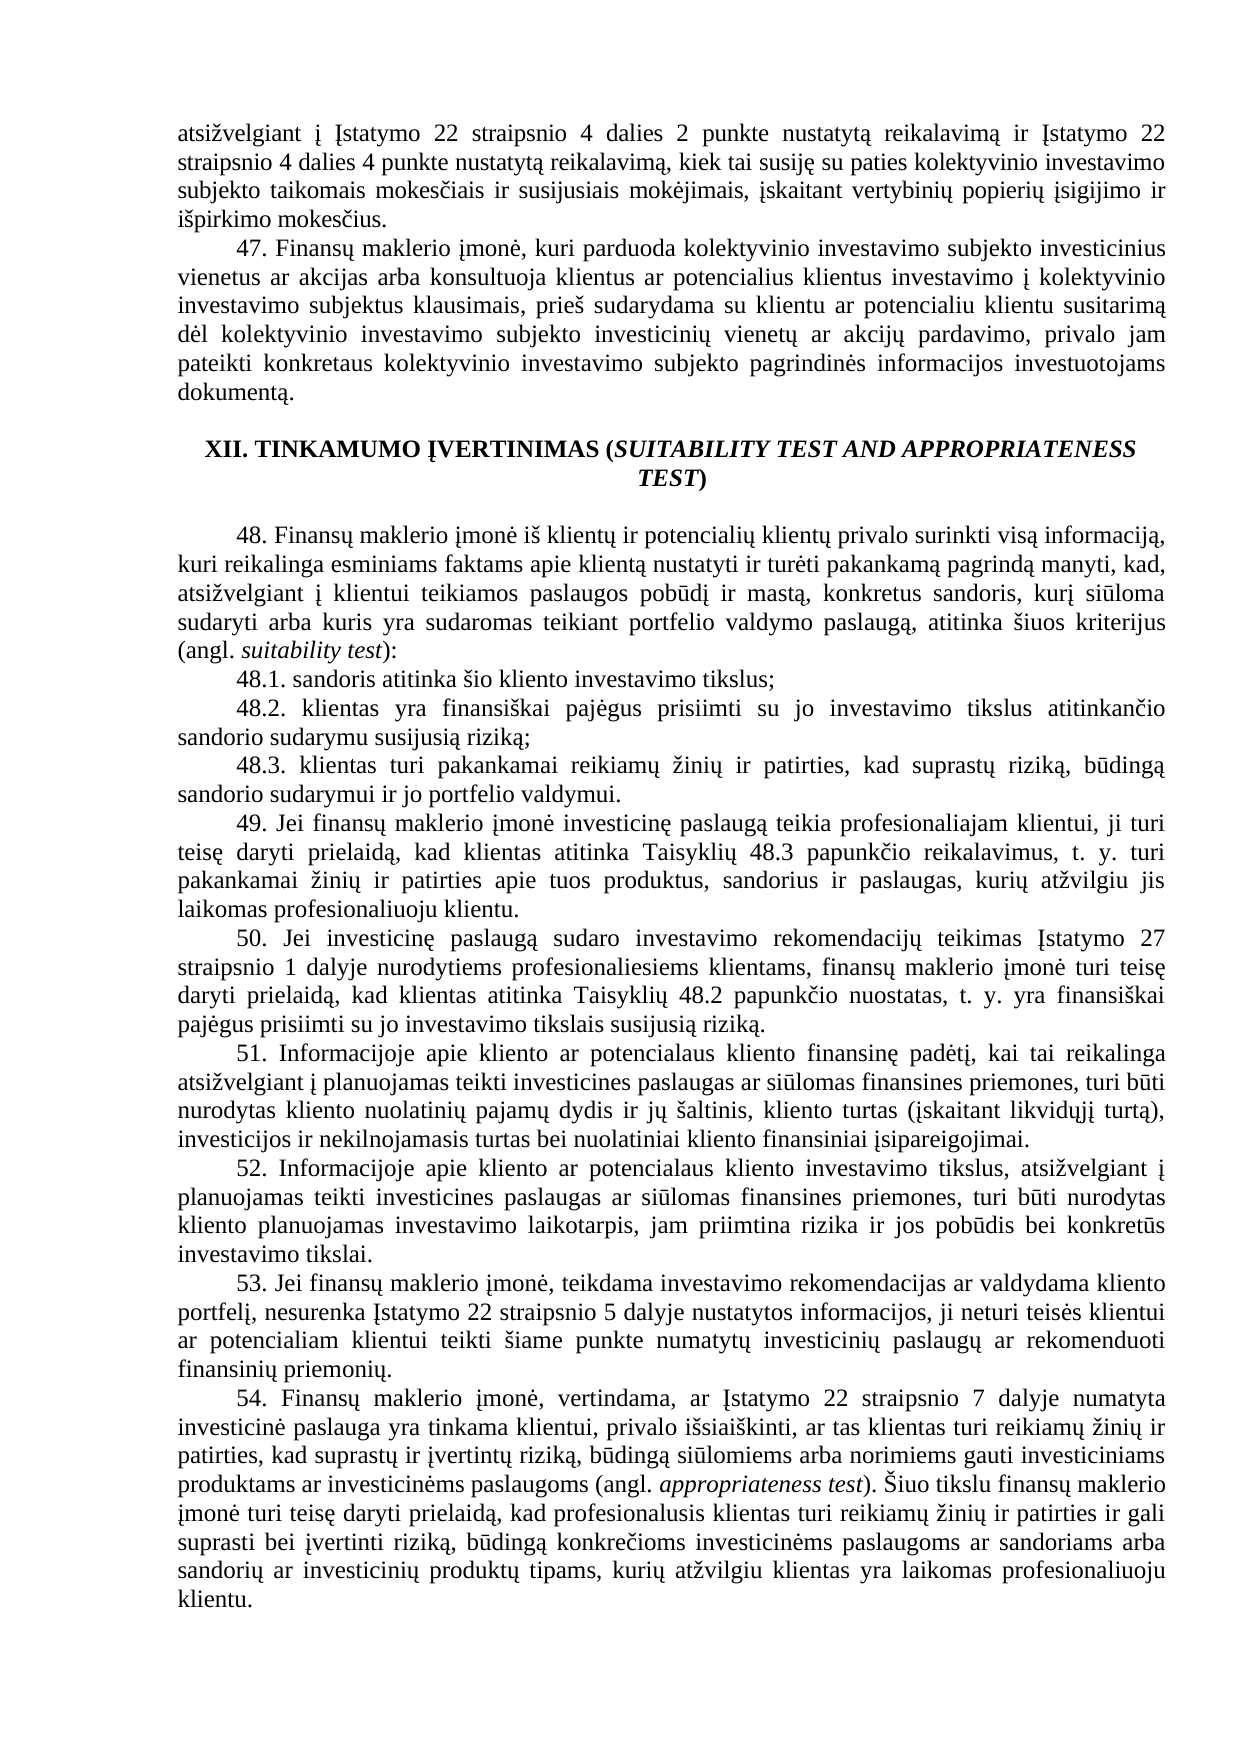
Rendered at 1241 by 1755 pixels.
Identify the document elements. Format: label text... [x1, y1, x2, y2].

text 48.2. klientas yra finansiškai pajėgus prisiimti su jo investavimo tikslus atitinkančio sandorio sudarymu susijusią riziką; [177, 693, 1166, 751]
text 47. Finansų maklerio įmonė, kuri parduoda kolektyvinio investavimo subjekto investicinius vienetus ar akcijas arba konsultuoja klientus ar potencialius klientus investavimo į kolektyvinio investavimo subjektus klausimais, prieš sudarydama su klientu ar potencialiu klientu susitarimą dėl kolektyvinio investavimo subjekto investicinių vienetų ar akcijų pardavimo, privalo jam pateikti konkretaus kolektyvinio investavimo subjekto pagrindinės informacijos investuotojams dokumentą. [177, 233, 1166, 406]
text 49. Jei finansų maklerio įmonė investicinę paslaugą teikia profesionaliajam klientui, ji turi teisę daryti prielaidą, kad klientas atitinka Taisyklių 48.3 papunkčio reikalavimus, t. y. turi pakankamai žinių ir patirties apie tuos produktus, sandorius ir paslaugas, kurių atžvilgiu jis laikomas profesionaliuoju klientu. [177, 808, 1166, 923]
text XII. Tinkamumo įvertinimas (suitability test and appropriateness test) [177, 434, 1166, 492]
text atsižvelgiant į Įstatymo 22 straipsnio 4 dalies 2 punkte nustatytą reikalavimą ir Įstatymo 22 straipsnio 4 dalies 4 punkte nustatytą reikalavimą, kiek tai susiję su paties kolektyvinio investavimo subjekto taikomais mokesčiais ir susijusiais mokėjimais, įskaitant vertybinių popierių įsigijimo ir išpirkimo mokesčius. [177, 118, 1166, 233]
text 53. Jei finansų maklerio įmonė, teikdama investavimo rekomendacijas ar valdydama kliento portfelį, nesurenka Įstatymo 22 straipsnio 5 dalyje nustatytos informacijos, ji neturi teisės klientui ar potencialiam klientui teikti šiame punkte numatytų investicinių paslaugų ar rekomenduoti finansinių priemonių. [177, 1268, 1166, 1383]
text 54. Finansų maklerio įmonė, vertindama, ar Įstatymo 22 straipsnio 7 dalyje numatyta investicinė paslauga yra tinkama klientui, privalo išsiaiškinti, ar tas klientas turi reikiamų žinių ir patirties, kad suprastų ir įvertintų riziką, būdingą siūlomiems arba norimiems gauti investiciniams produktams ar investicinėms paslaugoms (angl. appropriateness test). Šiuo tikslu finansų maklerio įmonė turi teisę daryti prielaidą, kad profesionalusis klientas turi reikiamų žinių ir patirties ir gali suprasti bei įvertinti riziką, būdingą konkrečioms investicinėms paslaugoms ar sandoriams arba sandorių ar investicinių produktų tipams, kurių atžvilgiu klientas yra laikomas profesionaliuoju klientu. [177, 1383, 1166, 1613]
text 48.3. klientas turi pakankamai reikiamų žinių ir patirties, kad suprastų riziką, būdingą sandorio sudarymui ir jo portfelio valdymui. [177, 751, 1166, 808]
text 52. Informacijoje apie kliento ar potencialaus kliento investavimo tikslus, atsižvelgiant į planuojamas teikti investicines paslaugas ar siūlomas finansines priemones, turi būti nurodytas kliento planuojamas investavimo laikotarpis, jam priimtina rizika ir jos pobūdis bei konkretūs investavimo tikslai. [177, 1153, 1166, 1268]
text 51. Informacijoje apie kliento ar potencialaus kliento finansinę padėtį, kai tai reikalinga atsižvelgiant į planuojamas teikti investicines paslaugas ar siūlomas finansines priemones, turi būti nurodytas kliento nuolatinių pajamų dydis ir jų šaltinis, kliento turtas (įskaitant likvidųjį turtą), investicijos ir nekilnojamasis turtas bei nuolatiniai kliento finansiniai įsipareigojimai. [177, 1038, 1166, 1153]
text 50. Jei investicinę paslaugą sudaro investavimo rekomendacijų teikimas Įstatymo 27 straipsnio 1 dalyje nurodytiems profesionaliesiems klientams, finansų maklerio įmonė turi teisę daryti prielaidą, kad klientas atitinka Taisyklių 48.2 papunkčio nuostatas, t. y. yra finansiškai pajėgus prisiimti su jo investavimo tikslais susijusią riziką. [177, 923, 1166, 1038]
text 48. Finansų maklerio įmonė iš klientų ir potencialių klientų privalo surinkti visą informaciją, kuri reikalinga esminiams faktams apie klientą nustatyti ir turėti pakankamą pagrindą manyti, kad, atsižvelgiant į klientui teikiamos paslaugos pobūdį ir mastą, konkretus sandoris, kurį siūloma sudaryti arba kuris yra sudaromas teikiant portfelio valdymo paslaugą, atitinka šiuos kriterijus (angl. suitability test): [177, 521, 1166, 664]
text 48.1. sandoris atitinka šio kliento investavimo tikslus; [177, 664, 1166, 693]
